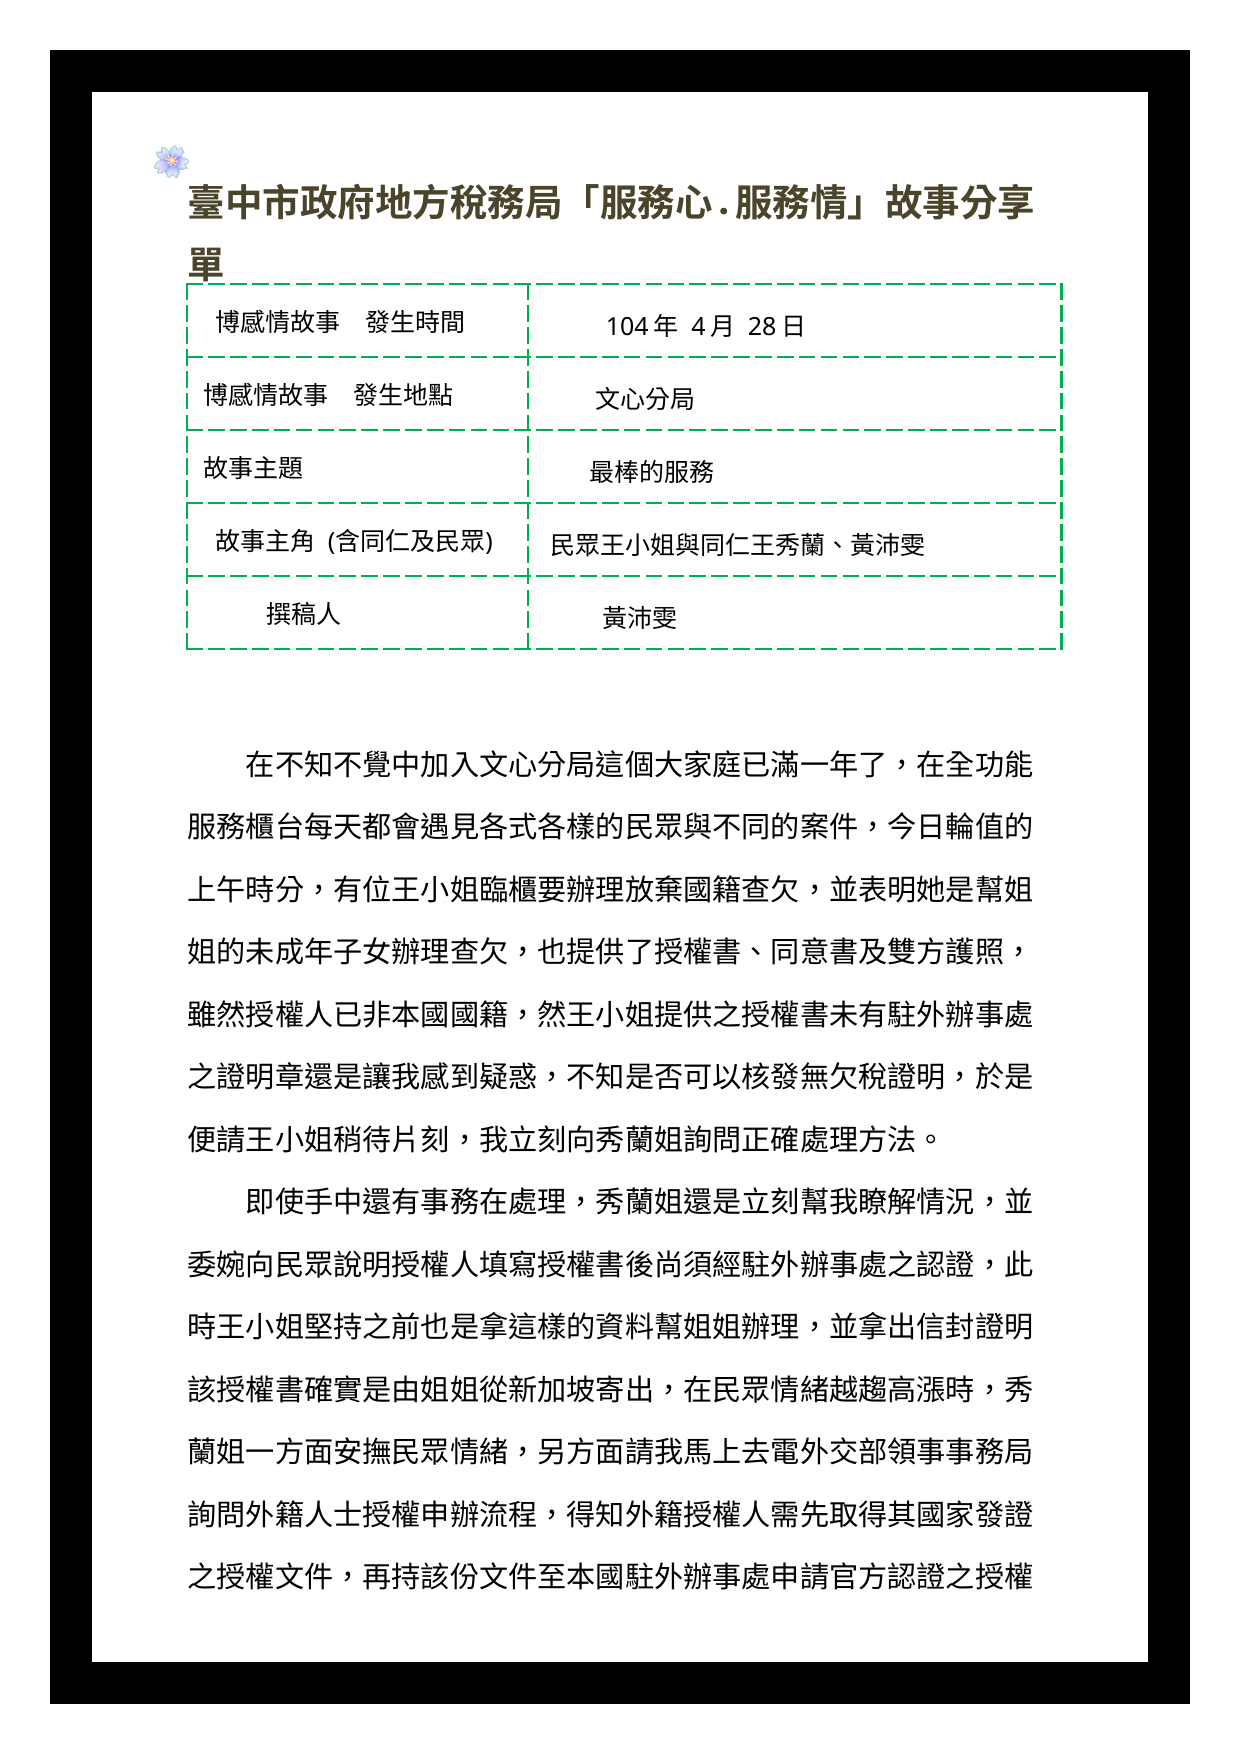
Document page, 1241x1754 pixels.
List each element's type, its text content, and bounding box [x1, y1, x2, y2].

table_header 博感情故事 發生時間 [187, 283, 528, 356]
table_cell 故事主角 (含同仁及民眾) [187, 502, 528, 575]
table_cell 黃沛雯 [528, 575, 1061, 648]
text 即使手中還有事務在處理，秀蘭姐還是立刻幫我瞭解情況，並委婉向民眾說明授權人填寫授權書後尚須經駐外辦事處之認證，此時王小姐堅持之前也是拿這樣的資料幫姐姐辦理，並拿出信封證明該授權書確實是由姐姐從新加坡寄出，在民眾情緒越趨高漲時，秀蘭姐一方面安撫民眾情緒，另方面請我馬上去電外交部領事事務局詢問外籍人士授權申辦流程，得知外籍授權人需先取得其國家發證之授權文件，再持該份文件至本國駐外辦事處申請官方認證之授權書，並向民眾轉述整個申辦流程，且王小姐尚須至國稅局辦理查欠，若因證件不齊而增加等待時日，反而造成其困擾，王小姐經過秀蘭姐的說明後，表明她能理解也覺得授權書上無證明章不太合理，她會請姐姐補寄官方認證之授權書後再行辦理，也謝謝我們的協助。 [187, 1158, 1053, 1596]
table_header 104年 4月 28日 [528, 283, 1061, 356]
table_cell 撰稿人 [187, 575, 528, 648]
table_cell 最棒的服務 [528, 429, 1061, 502]
table_cell 民眾王小姐與同仁王秀蘭、黃沛雯 [528, 502, 1061, 575]
text 臺中市政府地方稅務局「服務心.服務情」故事分享單 [187, 158, 1053, 283]
text 在不知不覺中加入文心分局這個大家庭已滿一年了，在全功能服務櫃台每天都會遇見各式各樣的民眾與不同的案件，今日輪值的上午時分，有位王小姐臨櫃要辦理放棄國籍查欠，並表明她是幫姐姐的未成年子女辦理查欠，也提供了授權書、同意書及雙方護照，雖然授權人已非本國國籍，然王小姐提供之授權書未有駐外辦事處之證明章還是讓我感到疑惑，不知是否可以核發無欠稅證明，於是便請王小姐稍待片刻，我立刻向秀蘭姐詢問正確處理方法。 [187, 721, 1053, 1158]
table_cell 故事主題 [187, 429, 528, 502]
table_cell 文心分局 [528, 356, 1061, 429]
table_cell 博感情故事 發生地點 [187, 356, 528, 429]
